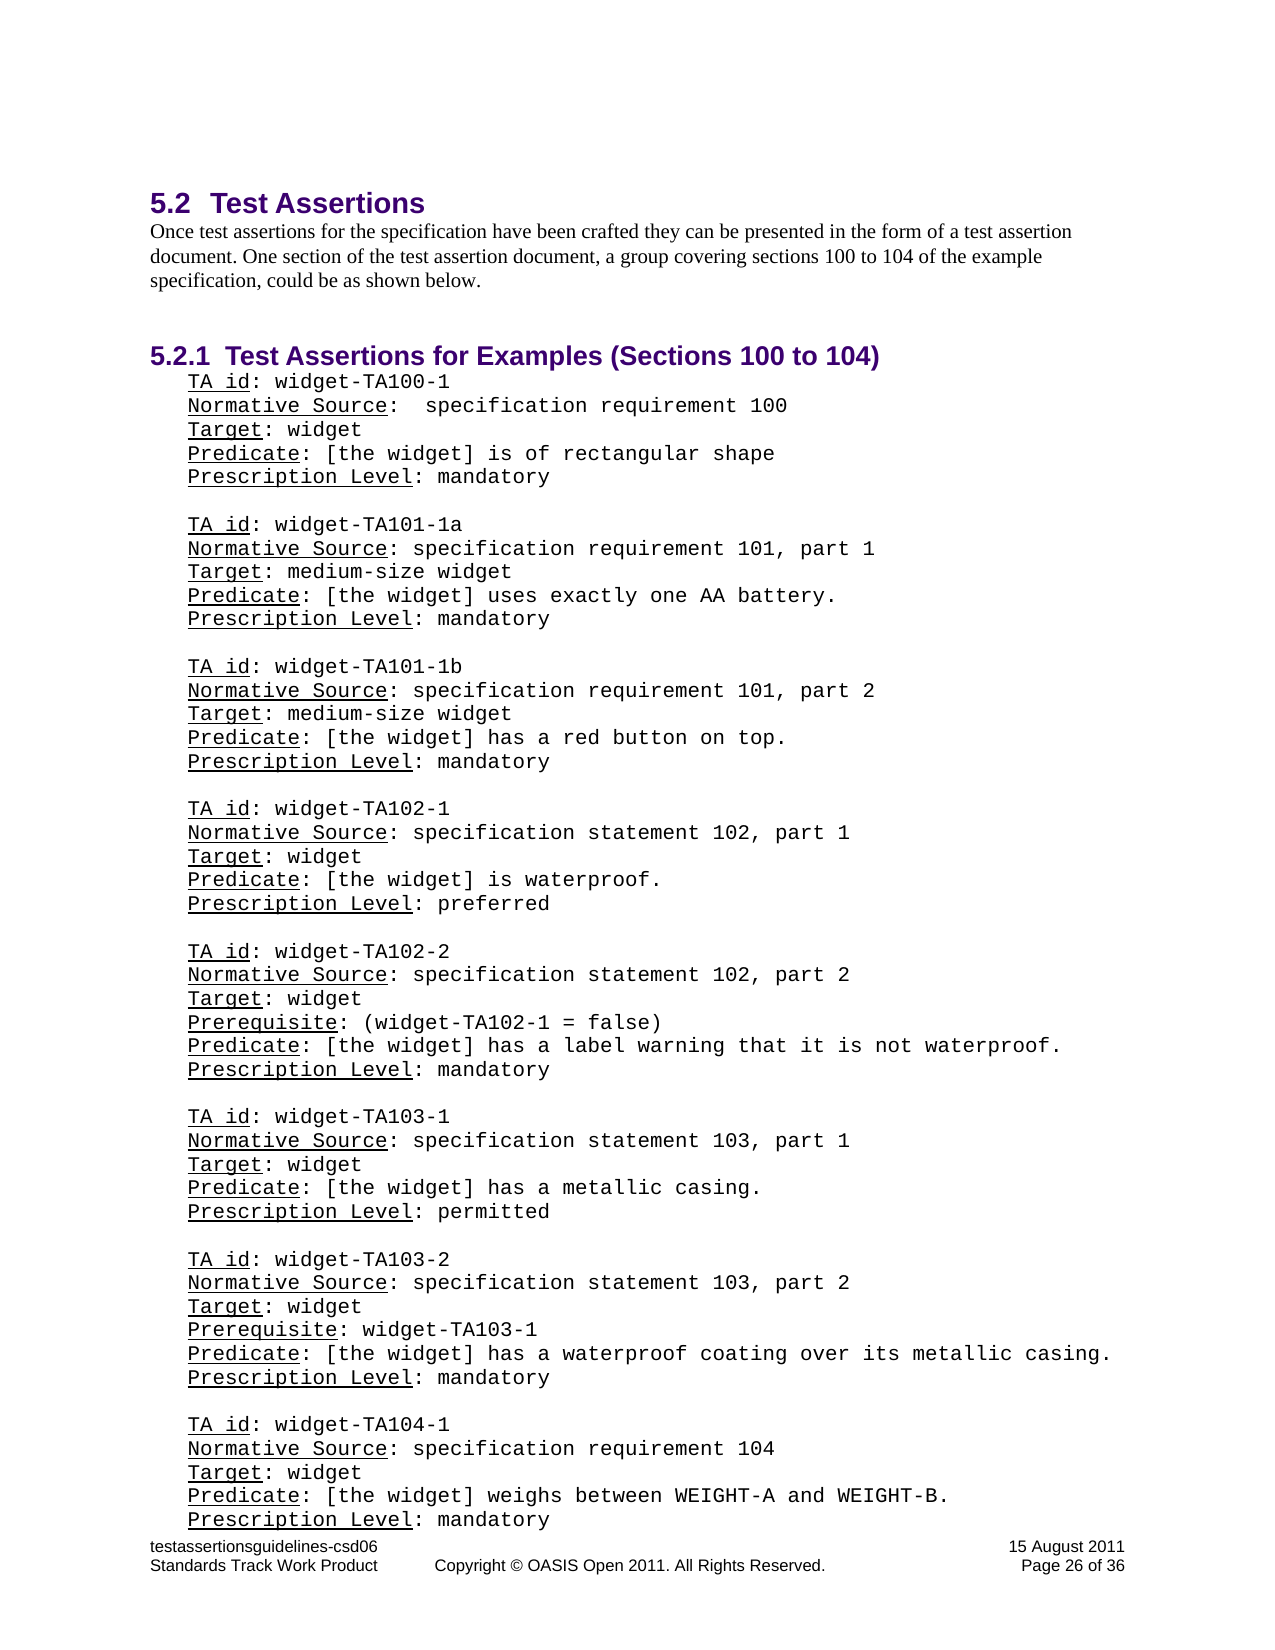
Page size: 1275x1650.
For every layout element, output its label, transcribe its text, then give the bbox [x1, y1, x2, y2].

text TA id: widget-TA103-2 [187, 1248, 1125, 1272]
text TA id: widget-TA102-1 [187, 798, 1125, 822]
text Prescription Level: mandatory [187, 751, 1125, 774]
text Predicate: [the widget] has a metallic casing. [187, 1177, 1125, 1201]
text TA id: widget-TA100-1 [187, 372, 1125, 395]
text Prescription Level: mandatory [187, 466, 1125, 490]
text Predicate: [the widget] uses exactly one AA battery. [187, 585, 1125, 608]
text Once test assertions for the specification have been crafted they can be presented in the form of a test assertion document. One section of the test assertion document, a group covering sections 100 to 104 of the example specification, could be as shown below. [150, 219, 1125, 292]
text Target: medium-size widget [187, 561, 1125, 585]
text Normative Source: specification statement 103, part 1 [187, 1130, 1125, 1153]
text Target: widget [187, 419, 1125, 442]
text Predicate: [the widget] has a waterproof coating over its metallic casing. [187, 1343, 1125, 1367]
text Prescription Level: preferred [187, 893, 1125, 917]
text Prescription Level: permitted [187, 1201, 1125, 1224]
text Prerequisite: widget-TA103-1 [187, 1319, 1125, 1343]
subtitle Test Assertions [150, 186, 1125, 219]
text Prescription Level: mandatory [187, 1367, 1125, 1390]
text Predicate: [the widget] has a label warning that it is not waterproof. [187, 1035, 1125, 1059]
text Target: widget [187, 1153, 1125, 1177]
text Predicate: [the widget] is waterproof. [187, 869, 1125, 893]
text Prerequisite: (widget-TA102-1 = false) [187, 1012, 1125, 1035]
text Normative Source: specification requirement 101, part 2 [187, 680, 1125, 703]
text Normative Source: specification requirement 101, part 1 [187, 537, 1125, 561]
text Predicate: [the widget] has a red button on top. [187, 727, 1125, 751]
text Target: widget [187, 988, 1125, 1012]
text TA id: widget-TA102-2 [187, 941, 1125, 964]
text Predicate: [the widget] is of rectangular shape [187, 442, 1125, 466]
text Target: medium-size widget [187, 703, 1125, 727]
text Predicate: [the widget] weighs between WEIGHT-A and WEIGHT-B. [187, 1485, 1125, 1509]
text Normative Source: specification statement 102, part 1 [187, 822, 1125, 846]
text TA id: widget-TA101-1a [187, 514, 1125, 537]
text Prescription Level: mandatory [187, 1059, 1125, 1083]
text Normative Source: specification statement 102, part 2 [187, 964, 1125, 988]
text Target: widget [187, 1296, 1125, 1319]
subtitle Test Assertions for Examples (Sections 100 to 104) [150, 340, 1125, 372]
text Target: widget [187, 1462, 1125, 1485]
text Normative Source: specification requirement 104 [187, 1438, 1125, 1462]
text TA id: widget-TA104-1 [187, 1414, 1125, 1438]
text TA id: widget-TA103-1 [187, 1106, 1125, 1130]
text Target: widget [187, 846, 1125, 869]
text Prescription Level: mandatory [187, 608, 1125, 632]
text TA id: widget-TA101-1b [187, 656, 1125, 680]
text Prescription Level: mandatory [187, 1509, 1125, 1533]
text Normative Source: specification statement 103, part 2 [187, 1272, 1125, 1296]
text Normative Source: specification requirement 100 [187, 395, 1125, 419]
